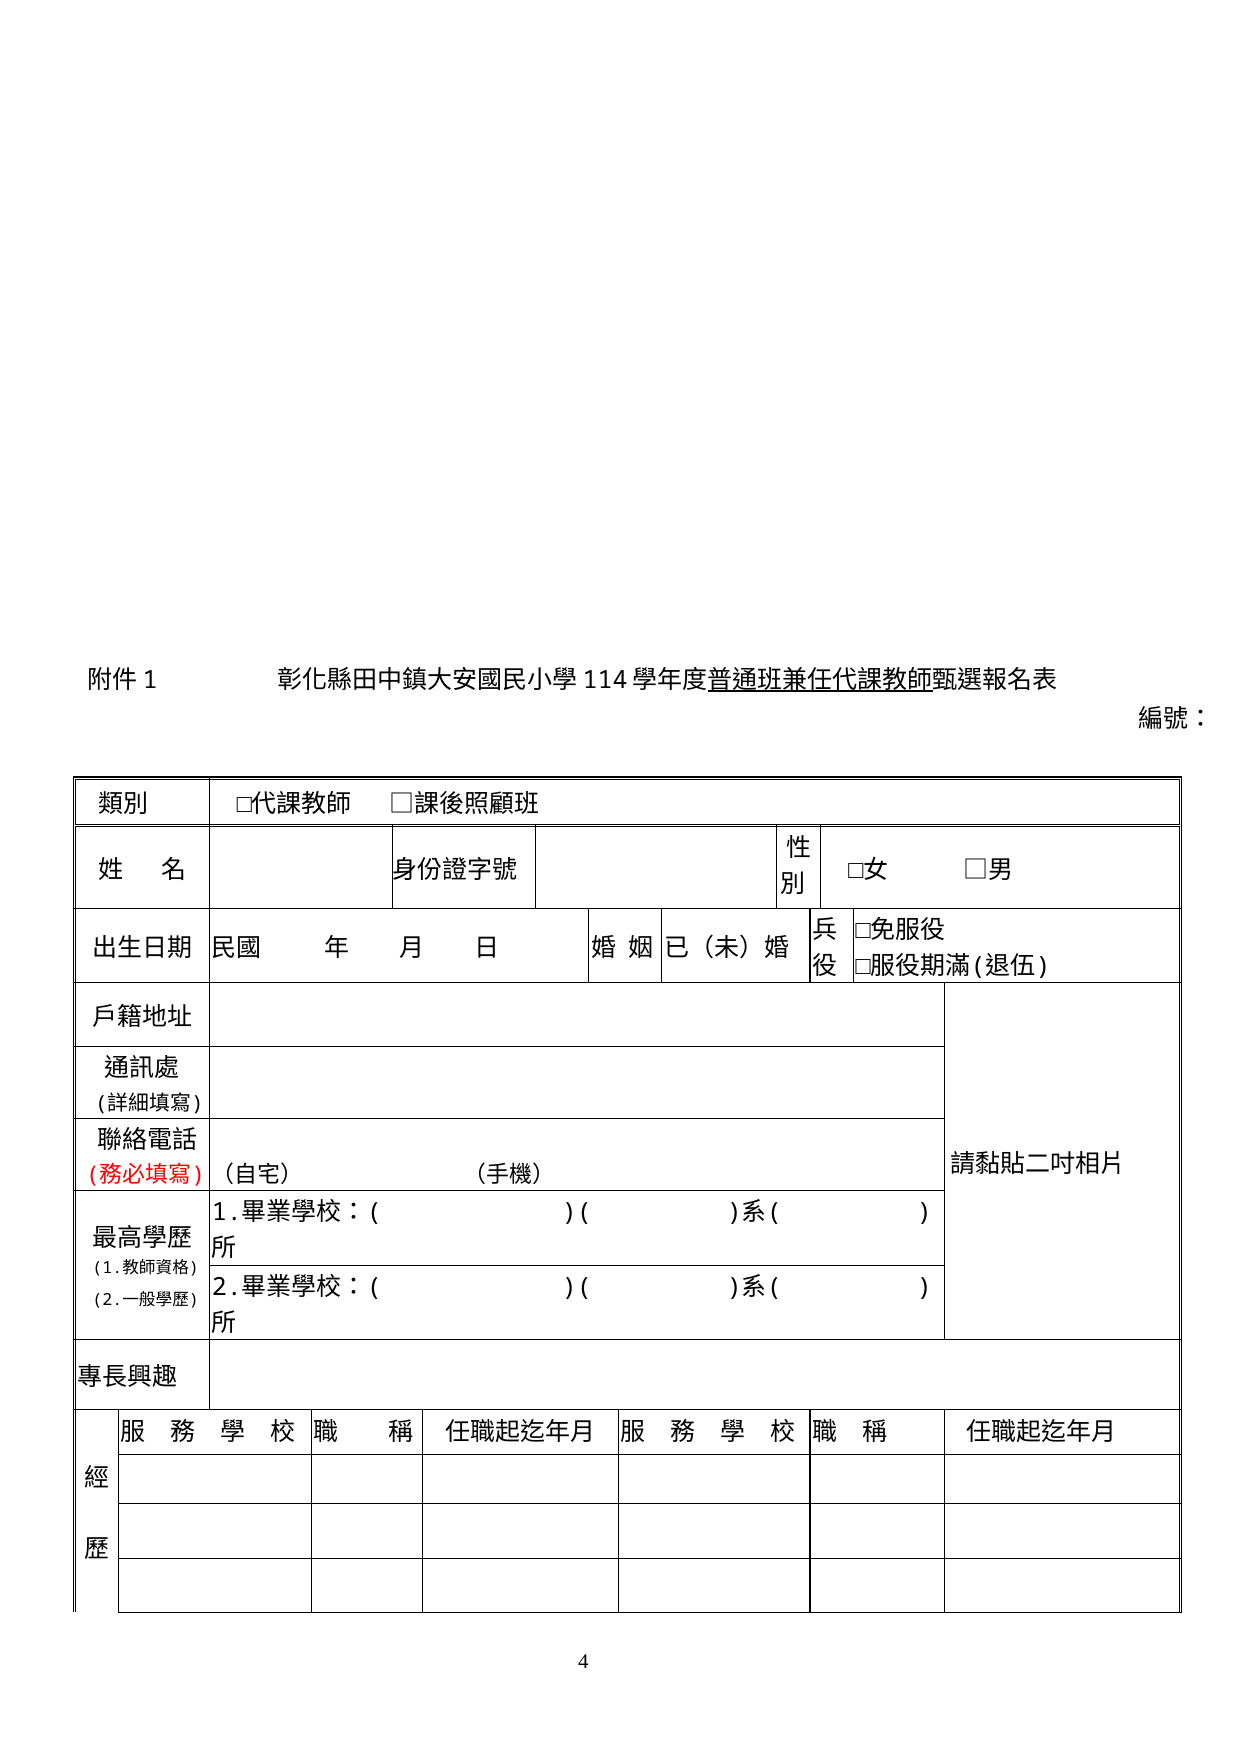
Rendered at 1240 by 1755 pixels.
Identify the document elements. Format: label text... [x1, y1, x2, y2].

table_cell 職 稱 [312, 1410, 422, 1454]
table_cell 已（未）婚 [662, 909, 809, 982]
table_cell 服 務 學 校 [119, 1410, 311, 1454]
table_cell 戶籍地址 [76, 983, 209, 1046]
table_cell 請黏貼二吋相片 [945, 983, 1179, 1339]
table_header □代課教師 □課後照顧班 [210, 780, 1179, 824]
table_cell [210, 983, 944, 1046]
table_cell 專長興趣 [76, 1340, 209, 1409]
table_cell [945, 1559, 1179, 1612]
table_cell [119, 1559, 311, 1612]
table_cell [423, 1455, 618, 1503]
table_cell 性別 [777, 827, 820, 908]
table_cell [312, 1504, 422, 1557]
table_cell 婚 姻 [589, 909, 661, 982]
table_cell 身份證字號 [393, 827, 535, 908]
table_cell 兵 役 [811, 909, 853, 982]
table_cell 服 務 學 校 [619, 1410, 809, 1454]
table_cell [312, 1455, 422, 1503]
table_cell [619, 1504, 809, 1557]
table_cell 1.畢業學校：( )( )系( )所 [210, 1191, 944, 1264]
table_cell □女 □男 [821, 827, 1179, 908]
table_cell [423, 1504, 618, 1557]
text 附件1 彰化縣田中鎮大安國民小學114學年度普通班兼任代課教師甄選報名表 [75, 659, 1189, 695]
table_cell [210, 1047, 944, 1118]
table_cell [210, 1340, 1179, 1409]
table_header 類別 [76, 780, 209, 824]
table_cell [119, 1455, 311, 1503]
table_cell □免服役 □服役期滿(退伍) [854, 909, 1179, 982]
table_cell [312, 1559, 422, 1612]
text 編號： [73, 698, 1189, 773]
table_cell 經 歷 [76, 1410, 118, 1612]
table_cell 任職起迄年月 [945, 1410, 1179, 1454]
table_cell [811, 1455, 944, 1503]
table_cell 最高學歷 (1.教師資格) (2.一般學歷) [76, 1191, 209, 1339]
table_cell [119, 1504, 311, 1557]
table_cell [619, 1559, 809, 1612]
table_cell [210, 827, 392, 908]
table_cell 姓 名 [76, 827, 209, 908]
table_cell （自宅） （手機） [210, 1119, 944, 1190]
table_cell 任職起迄年月 [423, 1410, 618, 1454]
table_cell [619, 1455, 809, 1503]
table_cell 出生日期 [76, 909, 209, 982]
table_cell 聯絡電話 (務必填寫) [76, 1119, 209, 1190]
table_cell 通訊處 (詳細填寫) [76, 1047, 209, 1118]
table_cell [945, 1504, 1179, 1557]
table_cell [945, 1455, 1179, 1503]
table_cell [811, 1559, 944, 1612]
table_cell 民國 年 月 日 [210, 909, 588, 982]
table_cell [423, 1559, 618, 1612]
table_cell [536, 827, 776, 908]
table_cell 2.畢業學校：( )( )系( )所 [210, 1266, 944, 1339]
table_cell [811, 1504, 944, 1557]
table_cell 職 稱 [811, 1410, 944, 1454]
